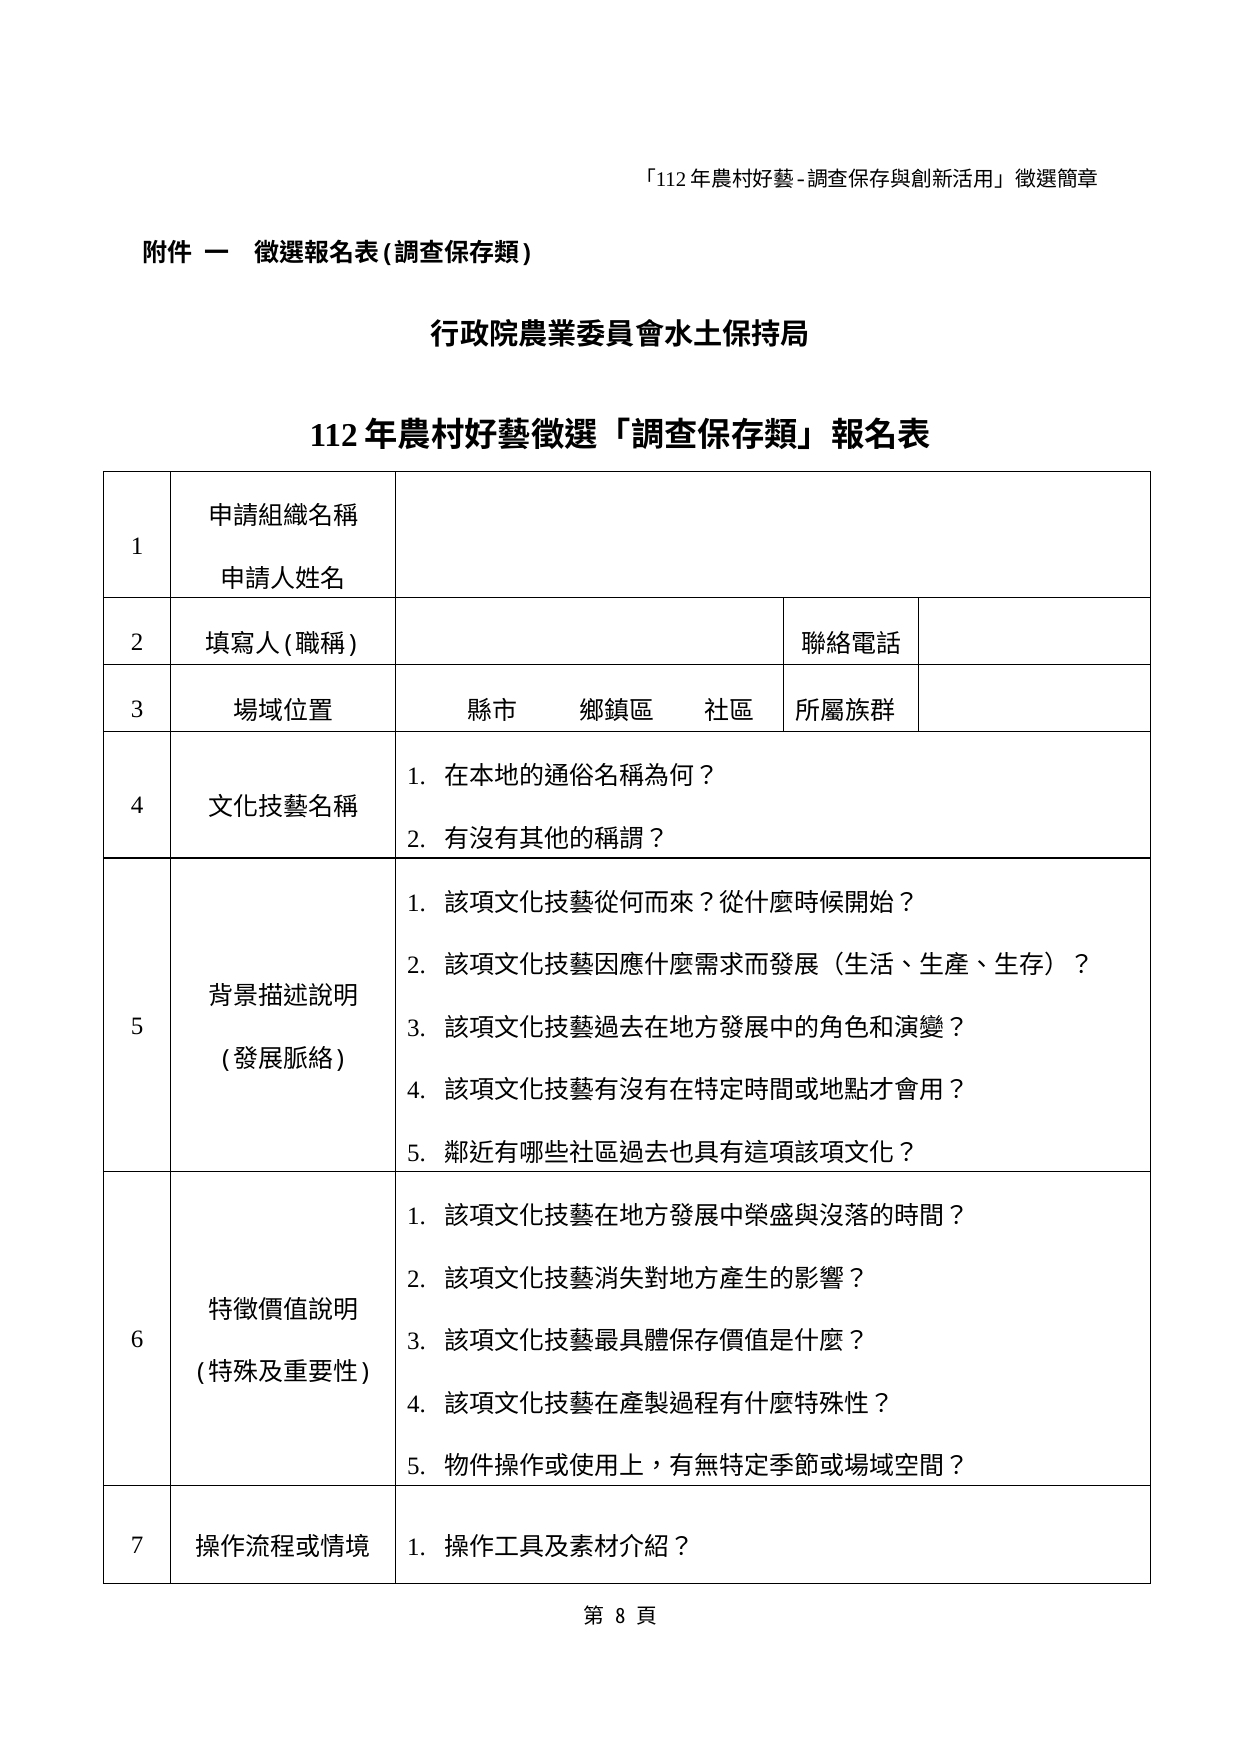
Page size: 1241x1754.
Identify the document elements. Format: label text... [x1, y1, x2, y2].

table_cell 文化技藝名稱 [171, 732, 395, 857]
table_cell 6 [104, 1172, 170, 1484]
table_cell 4 [104, 732, 170, 857]
text 112年農村好藝徵選「調查保存類」報名表 [142, 390, 1098, 452]
table_cell 場域位置 [171, 665, 395, 731]
table_cell 背景描述說明 (發展脈絡) [171, 859, 395, 1171]
table_cell 2 [104, 598, 170, 664]
table_cell [396, 598, 783, 664]
table_cell 7 [104, 1486, 170, 1583]
table_cell 操作流程或情境 [171, 1486, 395, 1583]
table_cell 在本地的通俗名稱為何？ 有沒有其他的稱謂？ [396, 732, 1150, 857]
table_cell 該項文化技藝在地方發展中榮盛與沒落的時間？ 該項文化技藝消失對地方產生的影響？ 該項文化技藝最具體保存價值是什麼？ 該項文化技藝在產製過程有什麼特殊性？ 物件操作或使用上，有無特定季節或場域空間？ [396, 1172, 1150, 1484]
table_cell 填寫人(職稱) [171, 598, 395, 664]
text 行政院農業委員會水土保持局 [142, 290, 1098, 352]
table_cell 聯絡電話 [784, 598, 918, 664]
table_cell 該項文化技藝從何而來？從什麼時候開始？ 該項文化技藝因應什麼需求而發展（生活、生產、生存）？ 該項文化技藝過去在地方發展中的角色和演變？ 該項文化技藝有沒有在特定時間或地點才會用？ 鄰近有哪些社區過去也具有這項該項文化？ [396, 859, 1150, 1171]
text 附件 一 徵選報名表(調查保存類) [142, 209, 1098, 271]
table_cell [919, 665, 1150, 731]
table_cell 操作工具及素材介紹？ 該項文化操作所使用到的素材取得方式及難易度說明？ 該項文化整體操作流程或步驟說明？ 最難操作的關鍵點說明？ 操作過程的禁忌、口訣？ [396, 1486, 1150, 1583]
table_cell 3 [104, 665, 170, 731]
table_cell 所屬族群 [784, 665, 918, 731]
table_cell 特徵價值說明 (特殊及重要性) [171, 1172, 395, 1484]
table_cell [919, 598, 1150, 664]
table_cell 5 [104, 859, 170, 1171]
table_header 1 [104, 472, 170, 597]
table_cell 縣市 鄉鎮區 社區 [396, 665, 783, 731]
table_header 申請組織名稱 申請人姓名 [171, 472, 395, 597]
table_header [396, 472, 1150, 597]
